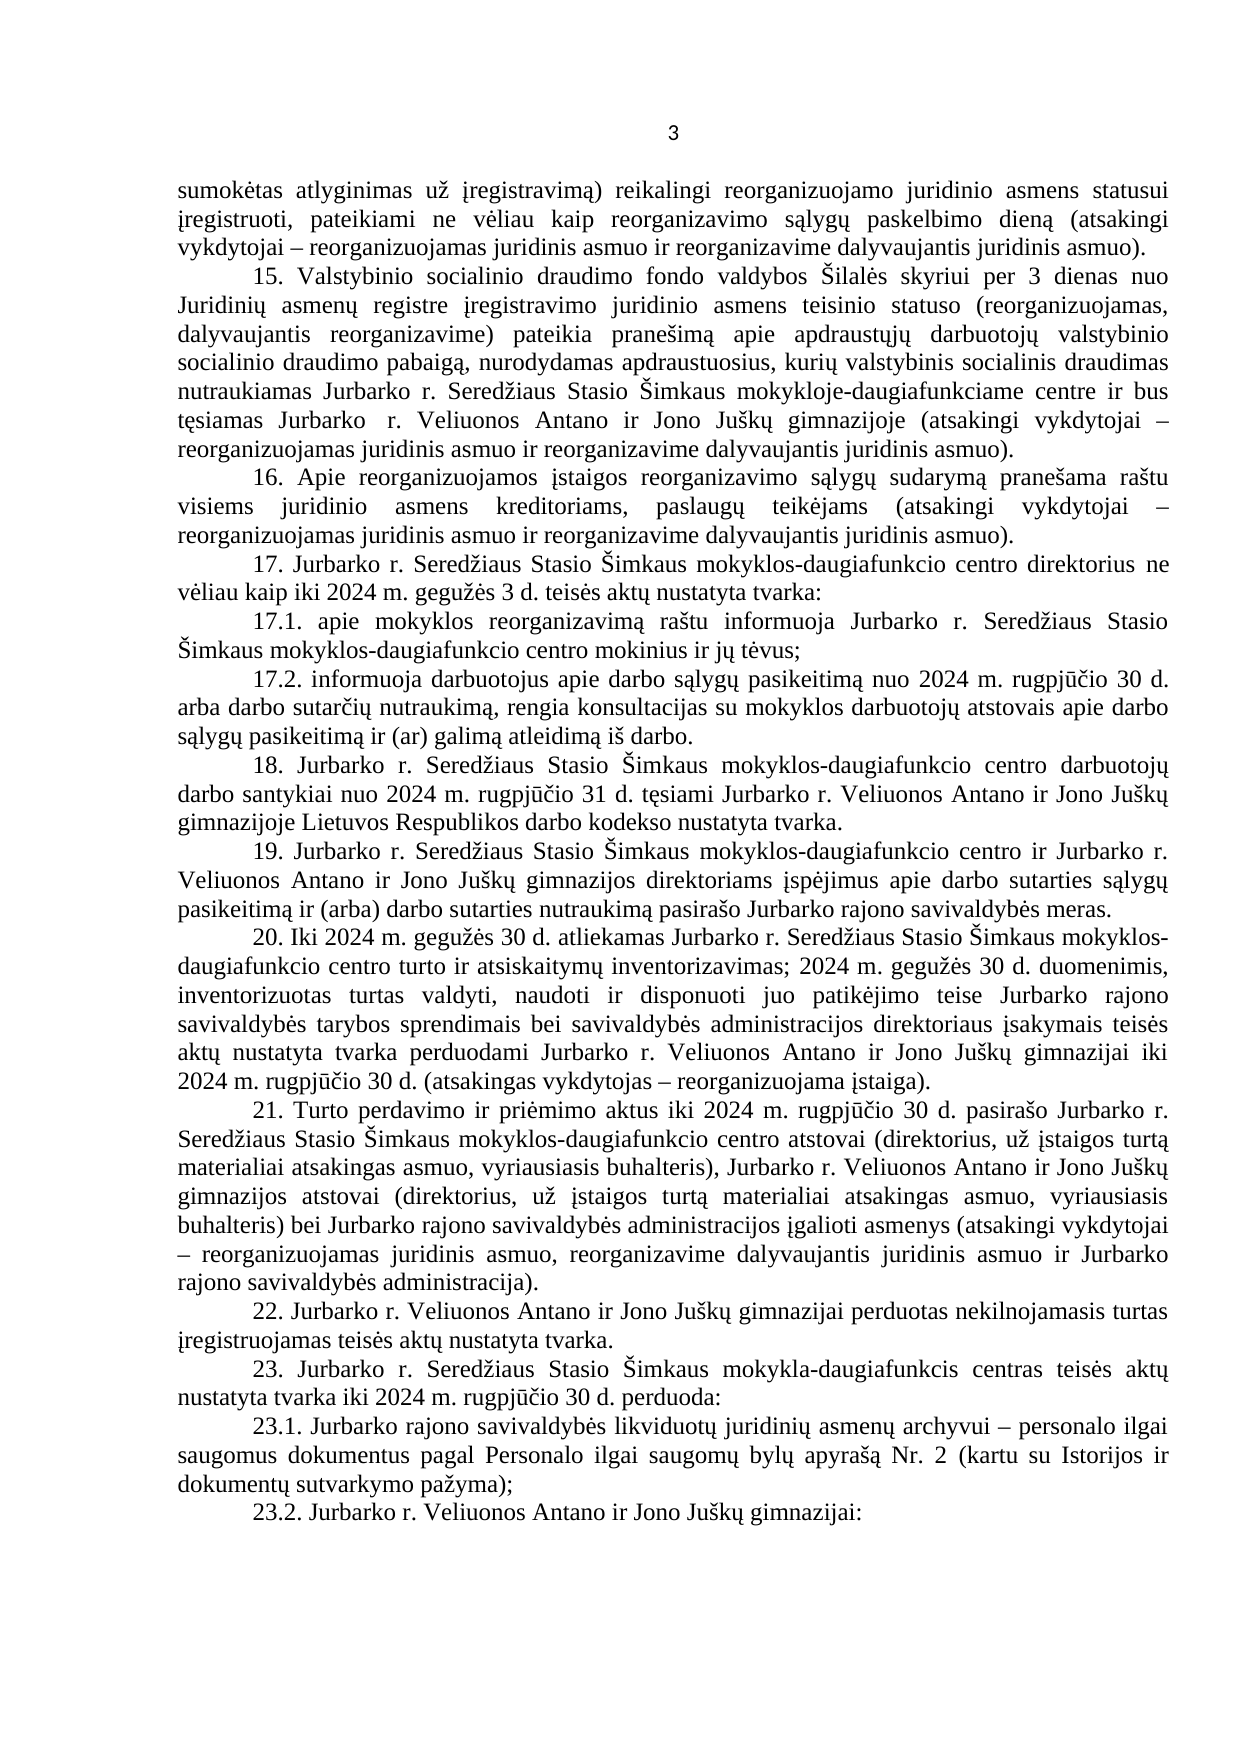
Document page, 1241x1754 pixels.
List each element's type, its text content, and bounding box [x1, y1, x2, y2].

text 20. Iki 2024 m. gegužės 30 d. atliekamas Jurbarko r. Seredžiaus Stasio Šimkaus mokyklos-daugiafunkcio centro turto ir atsiskaitymų inventorizavimas; 2024 m. gegužės 30 d. duomenimis, inventorizuotas turtas valdyti, naudoti ir disponuoti juo patikėjimo teise Jurbarko rajono savivaldybės tarybos sprendimais bei savivaldybės administracijos direktoriaus įsakymais teisės aktų nustatyta tvarka perduodami Jurbarko r. Veliuonos Antano ir Jono Juškų gimnazijai iki 2024 m. rugpjūčio 30 d. (atsakingas vykdytojas – reorganizuojama įstaiga). [177, 922, 1169, 1095]
text 19. Jurbarko r. Seredžiaus Stasio Šimkaus mokyklos-daugiafunkcio centro ir Jurbarko r. Veliuonos Antano ir Jono Juškų gimnazijos direktoriams įspėjimus apie darbo sutarties sąlygų pasikeitimą ir (arba) darbo sutarties nutraukimą pasirašo Jurbarko rajono savivaldybės meras. [177, 836, 1169, 922]
text sumokėtas atlyginimas už įregistravimą) reikalingi reorganizuojamo juridinio asmens statusui įregistruoti, pateikiami ne vėliau kaip reorganizavimo sąlygų paskelbimo dieną (atsakingi vykdytojai – reorganizuojamas juridinis asmuo ir reorganizavime dalyvaujantis juridinis asmuo). [177, 175, 1169, 261]
text 22. Jurbarko r. Veliuonos Antano ir Jono Juškų gimnazijai perduotas nekilnojamasis turtas įregistruojamas teisės aktų nustatyta tvarka. [177, 1296, 1169, 1354]
text 23.2. Jurbarko r. Veliuonos Antano ir Jono Juškų gimnazijai: [177, 1497, 1169, 1526]
text 15. Valstybinio socialinio draudimo fondo valdybos Šilalės skyriui per 3 dienas nuo Juridinių asmenų registre įregistravimo juridinio asmens teisinio statuso (reorganizuojamas, dalyvaujantis reorganizavime) pateikia pranešimą apie apdraustųjų darbuotojų valstybinio socialinio draudimo pabaigą, nurodydamas apdraustuosius, kurių valstybinis socialinis draudimas nutraukiamas Jurbarko r. Seredžiaus Stasio Šimkaus mokykloje-daugiafunkciame centre ir bus tęsiamas Jurbarko r. Veliuonos Antano ir Jono Juškų gimnazijoje (atsakingi vykdytojai – reorganizuojamas juridinis asmuo ir reorganizavime dalyvaujantis juridinis asmuo). [177, 261, 1169, 462]
text 18. Jurbarko r. Seredžiaus Stasio Šimkaus mokyklos-daugiafunkcio centro darbuotojų darbo santykiai nuo 2024 m. rugpjūčio 31 d. tęsiami Jurbarko r. Veliuonos Antano ir Jono Juškų gimnazijoje Lietuvos Respublikos darbo kodekso nustatyta tvarka. [177, 750, 1169, 836]
text 16. Apie reorganizuojamos įstaigos reorganizavimo sąlygų sudarymą pranešama raštu visiems juridinio asmens kreditoriams, paslaugų teikėjams (atsakingi vykdytojai – reorganizuojamas juridinis asmuo ir reorganizavime dalyvaujantis juridinis asmuo). [177, 462, 1169, 549]
text 23.1. Jurbarko rajono savivaldybės likviduotų juridinių asmenų archyvui – personalo ilgai saugomus dokumentus pagal Personalo ilgai saugomų bylų apyrašą Nr. 2 (kartu su Istorijos ir dokumentų sutvarkymo pažyma); [177, 1411, 1169, 1497]
text 17. Jurbarko r. Seredžiaus Stasio Šimkaus mokyklos-daugiafunkcio centro direktorius ne vėliau kaip iki 2024 m. gegužės 3 d. teisės aktų nustatyta tvarka: [177, 549, 1169, 606]
text 21. Turto perdavimo ir priėmimo aktus iki 2024 m. rugpjūčio 30 d. pasirašo Jurbarko r. Seredžiaus Stasio Šimkaus mokyklos-daugiafunkcio centro atstovai (direktorius, už įstaigos turtą materialiai atsakingas asmuo, vyriausiasis buhalteris), Jurbarko r. Veliuonos Antano ir Jono Juškų gimnazijos atstovai (direktorius, už įstaigos turtą materialiai atsakingas asmuo, vyriausiasis buhalteris) bei Jurbarko rajono savivaldybės administracijos įgalioti asmenys (atsakingi vykdytojai – reorganizuojamas juridinis asmuo, reorganizavime dalyvaujantis juridinis asmuo ir Jurbarko rajono savivaldybės administracija). [177, 1095, 1169, 1296]
text 17.1. apie mokyklos reorganizavimą raštu informuoja Jurbarko r. Seredžiaus Stasio Šimkaus mokyklos-daugiafunkcio centro mokinius ir jų tėvus; [177, 606, 1169, 664]
text 17.2. informuoja darbuotojus apie darbo sąlygų pasikeitimą nuo 2024 m. rugpjūčio 30 d. arba darbo sutarčių nutraukimą, rengia konsultacijas su mokyklos darbuotojų atstovais apie darbo sąlygų pasikeitimą ir (ar) galimą atleidimą iš darbo. [177, 664, 1169, 750]
text 23. Jurbarko r. Seredžiaus Stasio Šimkaus mokykla-daugiafunkcis centras teisės aktų nustatyta tvarka iki 2024 m. rugpjūčio 30 d. perduoda: [177, 1354, 1169, 1411]
